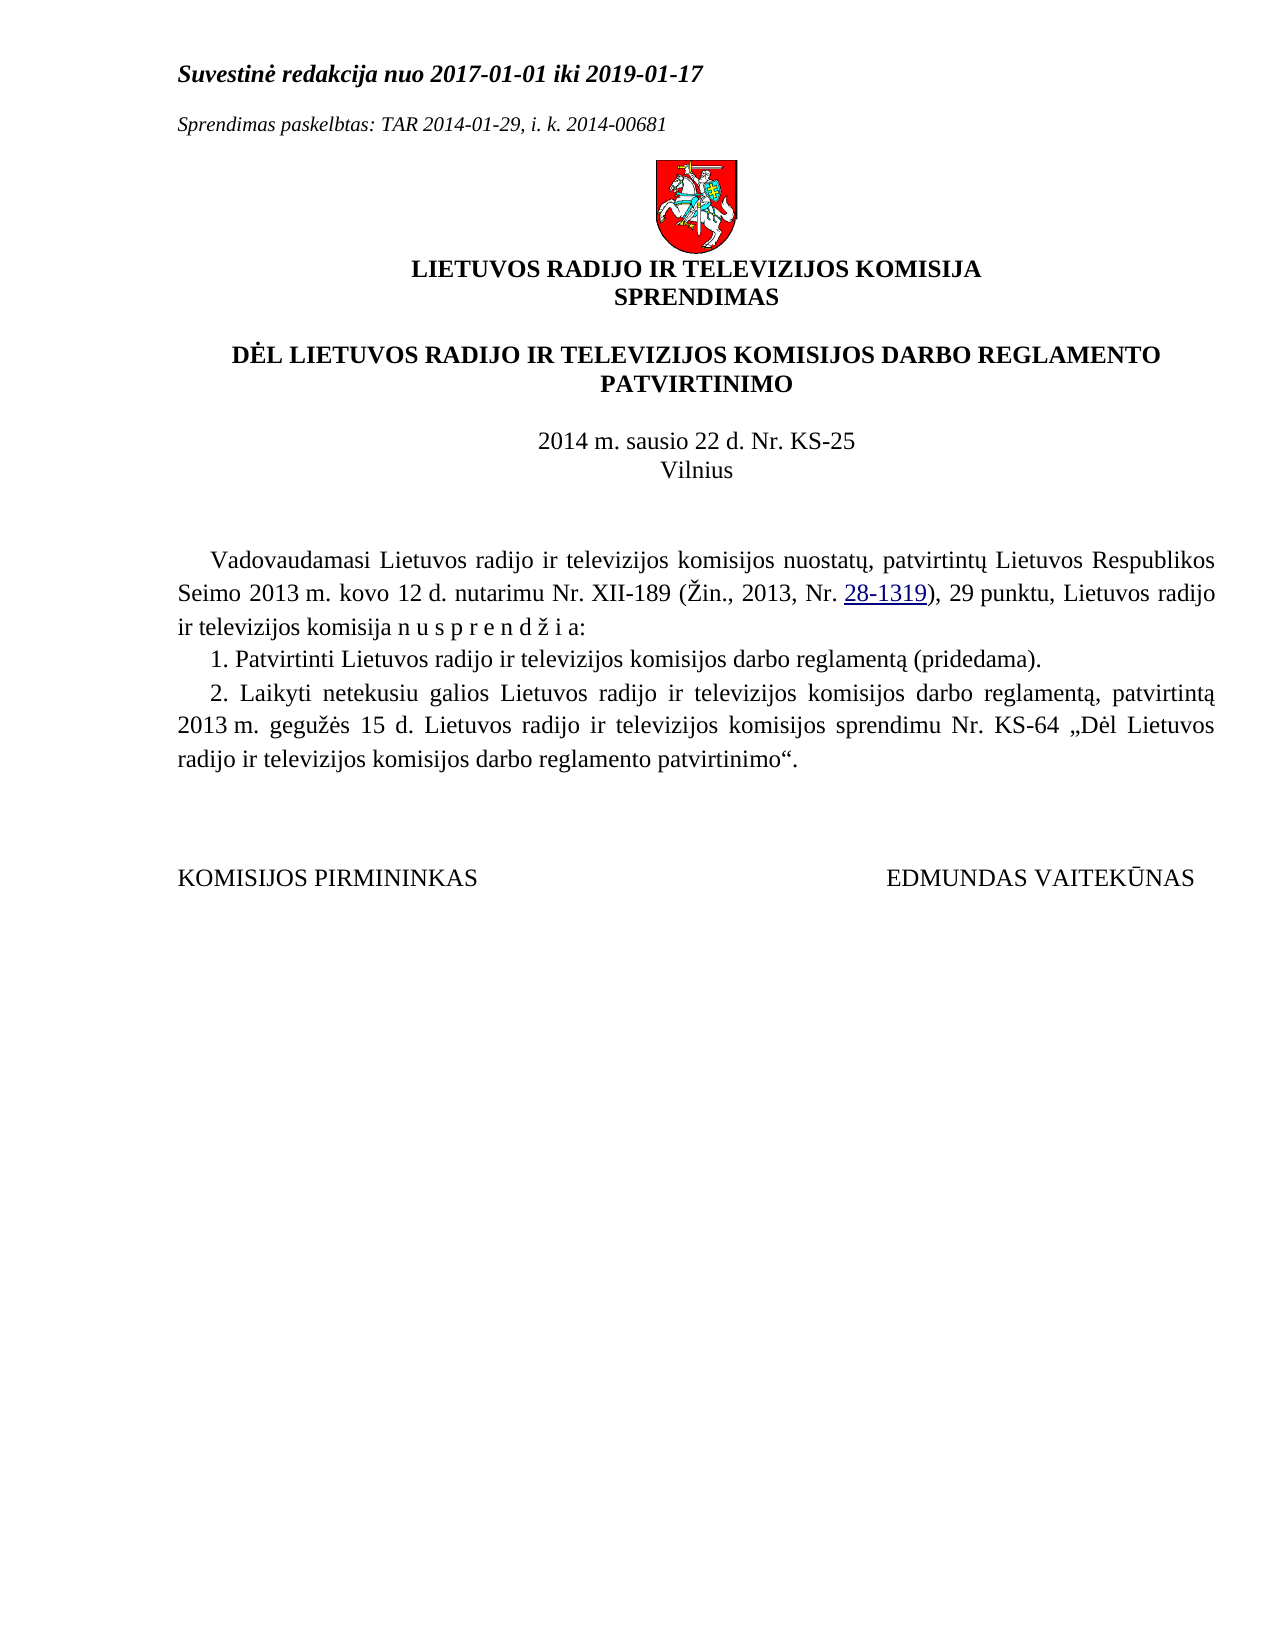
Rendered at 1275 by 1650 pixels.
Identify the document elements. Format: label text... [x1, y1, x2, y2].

text SPRENDIMAS [177, 282, 1216, 311]
text 2014 m. sausio 22 d. Nr. KS-25 [177, 426, 1216, 455]
text Suvestinė redakcija nuo 2017-01-01 iki 2019-01-17 [177, 59, 1216, 88]
text LIETUVOS RADIJO IR TELEVIZIJOS KOMISIJA [177, 254, 1216, 282]
text DĖL LIETUVOS RADIJO IR TELEVIZIJOS KOMISIJOS DARBO REGLAMENTO PATVIRTINIMO [177, 340, 1216, 397]
text Vilnius [177, 455, 1216, 484]
text 2. Laikyti netekusiu galios Lietuvos radijo ir televizijos komisijos darbo reglamentą, patvirtintą 2013 m. gegužės 15 d. Lietuvos radijo ir televizijos komisijos sprendimu Nr. KS-64 „Dėl Lietuvos radijo ir televizijos komisijos darbo reglamento patvirtinimo“. [177, 678, 1216, 772]
text 1. Patvirtinti Lietuvos radijo ir televizijos komisijos darbo reglamentą (pridedama). [177, 644, 1216, 673]
text KOMISIJOS PIRMININKAS EDMUNDAS VAITEKŪNAS [177, 863, 1216, 892]
text Sprendimas paskelbtas: TAR 2014-01-29, i. k. 2014-00681 [177, 112, 1216, 136]
text Vadovaudamasi Lietuvos radijo ir televizijos komisijos nuostatų, patvirtintų Lietuvos Respublikos Seimo 2013 m. kovo 12 d. nutarimu Nr. XII-189 (Žin., 2013, Nr. 28-1319), 29 punktu, Lietuvos radijo ir televizijos komisija n u s p r e n d ž i a: [177, 546, 1216, 640]
